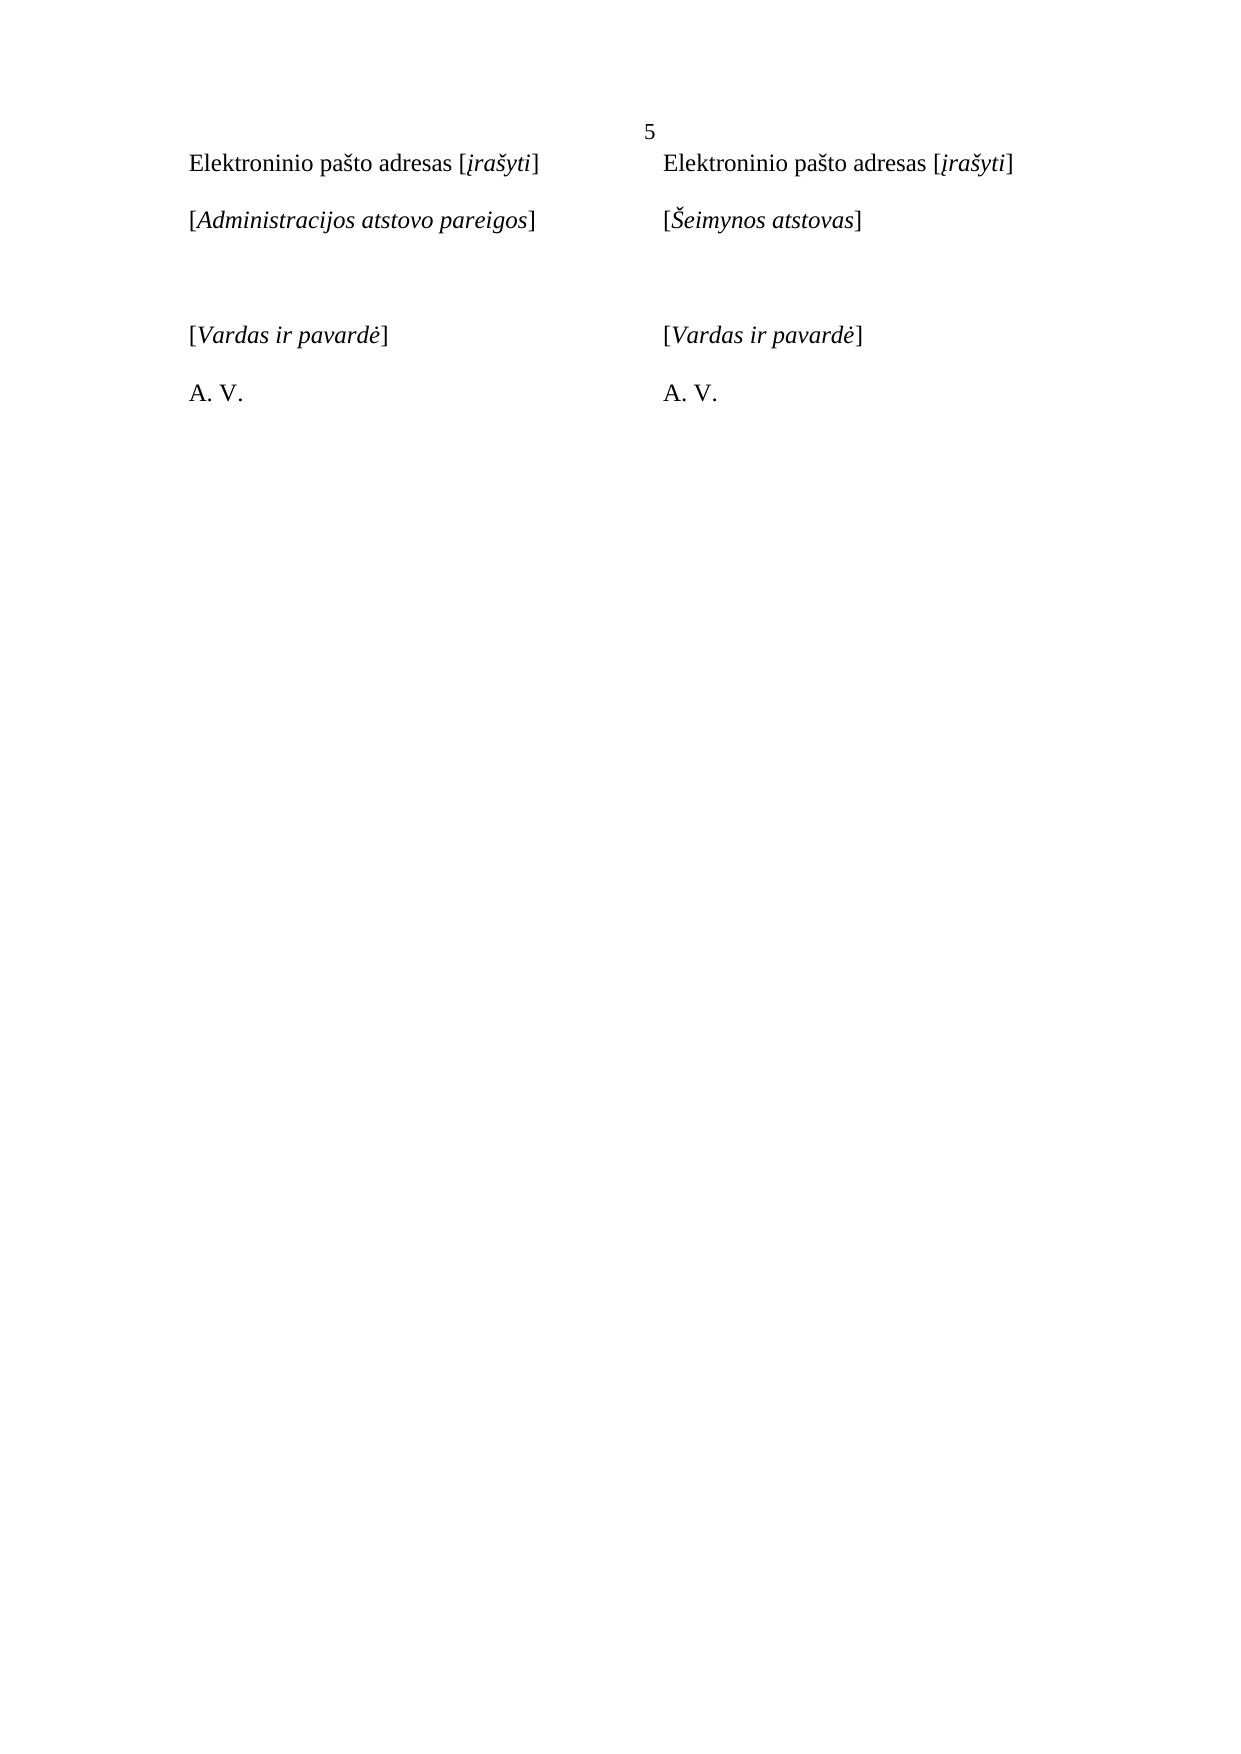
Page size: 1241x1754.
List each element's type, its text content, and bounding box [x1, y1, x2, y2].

table_header Elektroninio pašto adresas [įrašyti] [Administracijos atstovo pareigos] [Vardas ir pavardė] A. V. [177, 148, 652, 406]
table_header Elektroninio pašto adresas [įrašyti] [Šeimynos atstovas] [Vardas ir pavardė] A. V. [652, 148, 1122, 406]
